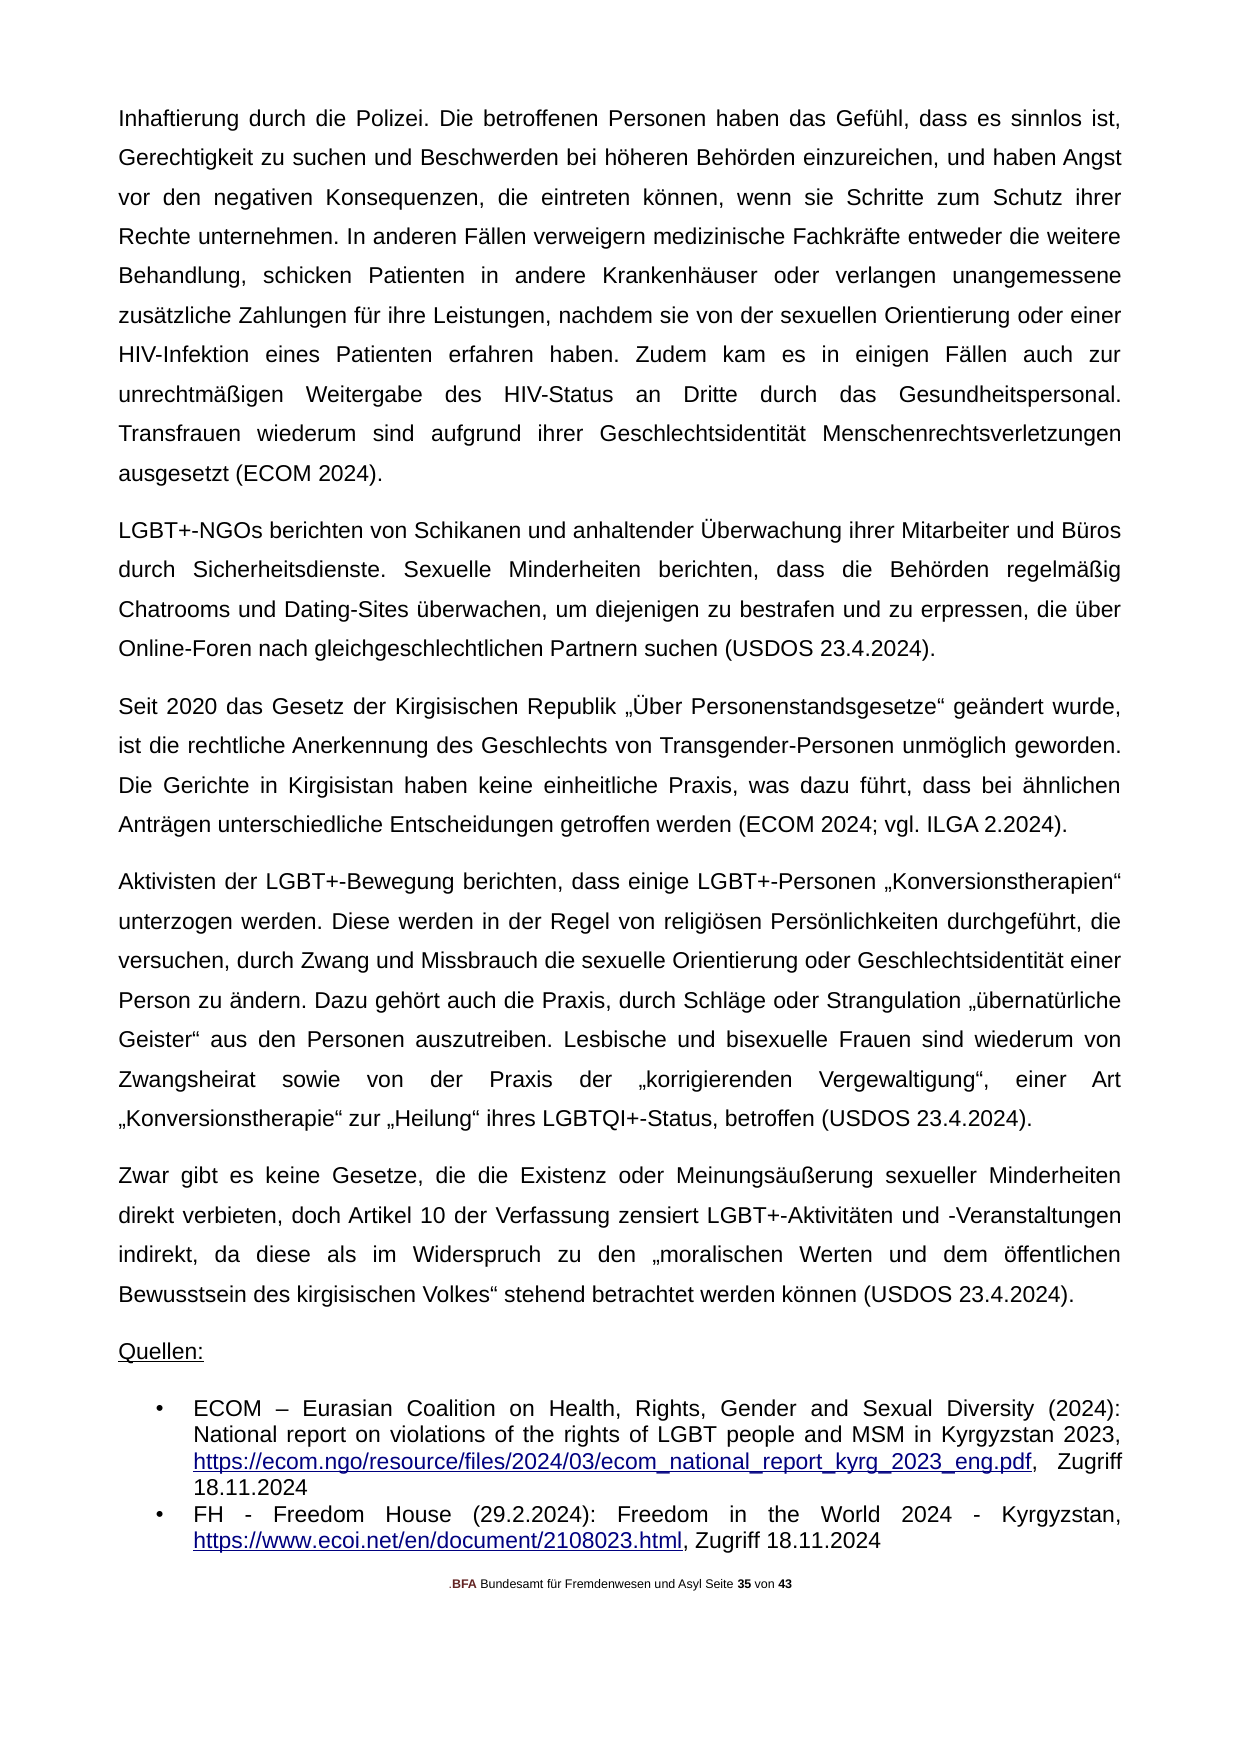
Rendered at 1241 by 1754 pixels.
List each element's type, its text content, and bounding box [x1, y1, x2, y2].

list ECOM – Eurasian Coalition on Health, Rights, Gender and Sexual Diversity (2024): National report on violations of the rights of LGBT people and MSM in Kyrgyzstan 2023, https://ecom.ngo/resource/files/2024/03/ecom_national_report_kyrg_2023_eng.pdf, Zugriff 18.11.2024 [156, 1395, 1122, 1501]
text Inhaftierung durch die Polizei. Die betroffenen Personen haben das Gefühl, dass es sinnlos ist, Gerechtigkeit zu suchen und Beschwerden bei höheren Behörden einzureichen, und haben Angst vor den negativen Konsequenzen, die eintreten können, wenn sie Schritte zum Schutz ihrer Rechte unternehmen. In anderen Fällen verweigern medizinische Fachkräfte entweder die weitere Behandlung, schicken Patienten in andere Krankenhäuser oder verlangen unangemessene zusätzliche Zahlungen für ihre Leistungen, nachdem sie von der sexuellen Orientierung oder einer HIV-Infektion eines Patienten erfahren haben. Zudem kam es in einigen Fällen auch zur unrechtmäßigen Weitergabe des HIV-Status an Dritte durch das Gesundheitspersonal. Transfrauen wiederum sind aufgrund ihrer Geschlechtsidentität Menschenrechtsverletzungen ausgesetzt (ECOM 2024). [118, 104, 1122, 486]
text LGBT+-NGOs berichten von Schikanen und anhaltender Überwachung ihrer Mitarbeiter und Büros durch Sicherheitsdienste. Sexuelle Minderheiten berichten, dass die Behörden regelmäßig Chatrooms und Dating-Sites überwachen, um diejenigen zu bestrafen und zu erpressen, die über Online-Foren nach gleichgeschlechtlichen Partnern suchen (USDOS 23.4.2024). [118, 517, 1122, 662]
list FH - Freedom House (29.2.2024): Freedom in the World 2024 - Kyrgyzstan, https://www.ecoi.net/en/document/2108023.html, Zugriff 18.11.2024 [156, 1501, 1122, 1553]
text Zwar gibt es keine Gesetze, die die Existenz oder Meinungsäußerung sexueller Minderheiten direkt verbieten, doch Artikel 10 der Verfassung zensiert LGBT+-Aktivitäten und -Veranstaltungen indirekt, da diese als im Widerspruch zu den „moralischen Werten und dem öffentlichen Bewusstsein des kirgisischen Volkes“ stehend betrachtet werden können (USDOS 23.4.2024). [118, 1162, 1122, 1307]
text Aktivisten der LGBT+-Bewegung berichten, dass einige LGBT+-Personen „Konversionstherapien“ unterzogen werden. Diese werden in der Regel von religiösen Persönlichkeiten durchgeführt, die versuchen, durch Zwang und Missbrauch die sexuelle Orientierung oder Geschlechtsidentität einer Person zu ändern. Dazu gehört auch die Praxis, durch Schläge oder Strangulation „übernatürliche Geister“ aus den Personen auszutreiben. Lesbische und bisexuelle Frauen sind wiederum von Zwangsheirat sowie von der Praxis der „korrigierenden Vergewaltigung“, einer Art „Konversionstherapie“ zur „Heilung“ ihres LGBTQI+-Status, betroffen (USDOS 23.4.2024). [118, 868, 1122, 1131]
text Quellen: [118, 1338, 1122, 1364]
text Seit 2020 das Gesetz der Kirgisischen Republik „Über Personenstandsgesetze“ geändert wurde, ist die rechtliche Anerkennung des Geschlechts von Transgender-Personen unmöglich geworden. Die Gerichte in Kirgisistan haben keine einheitliche Praxis, was dazu führt, dass bei ähnlichen Anträgen unterschiedliche Entscheidungen getroffen werden (ECOM 2024; vgl. ILGA 2.2024). [118, 693, 1122, 837]
